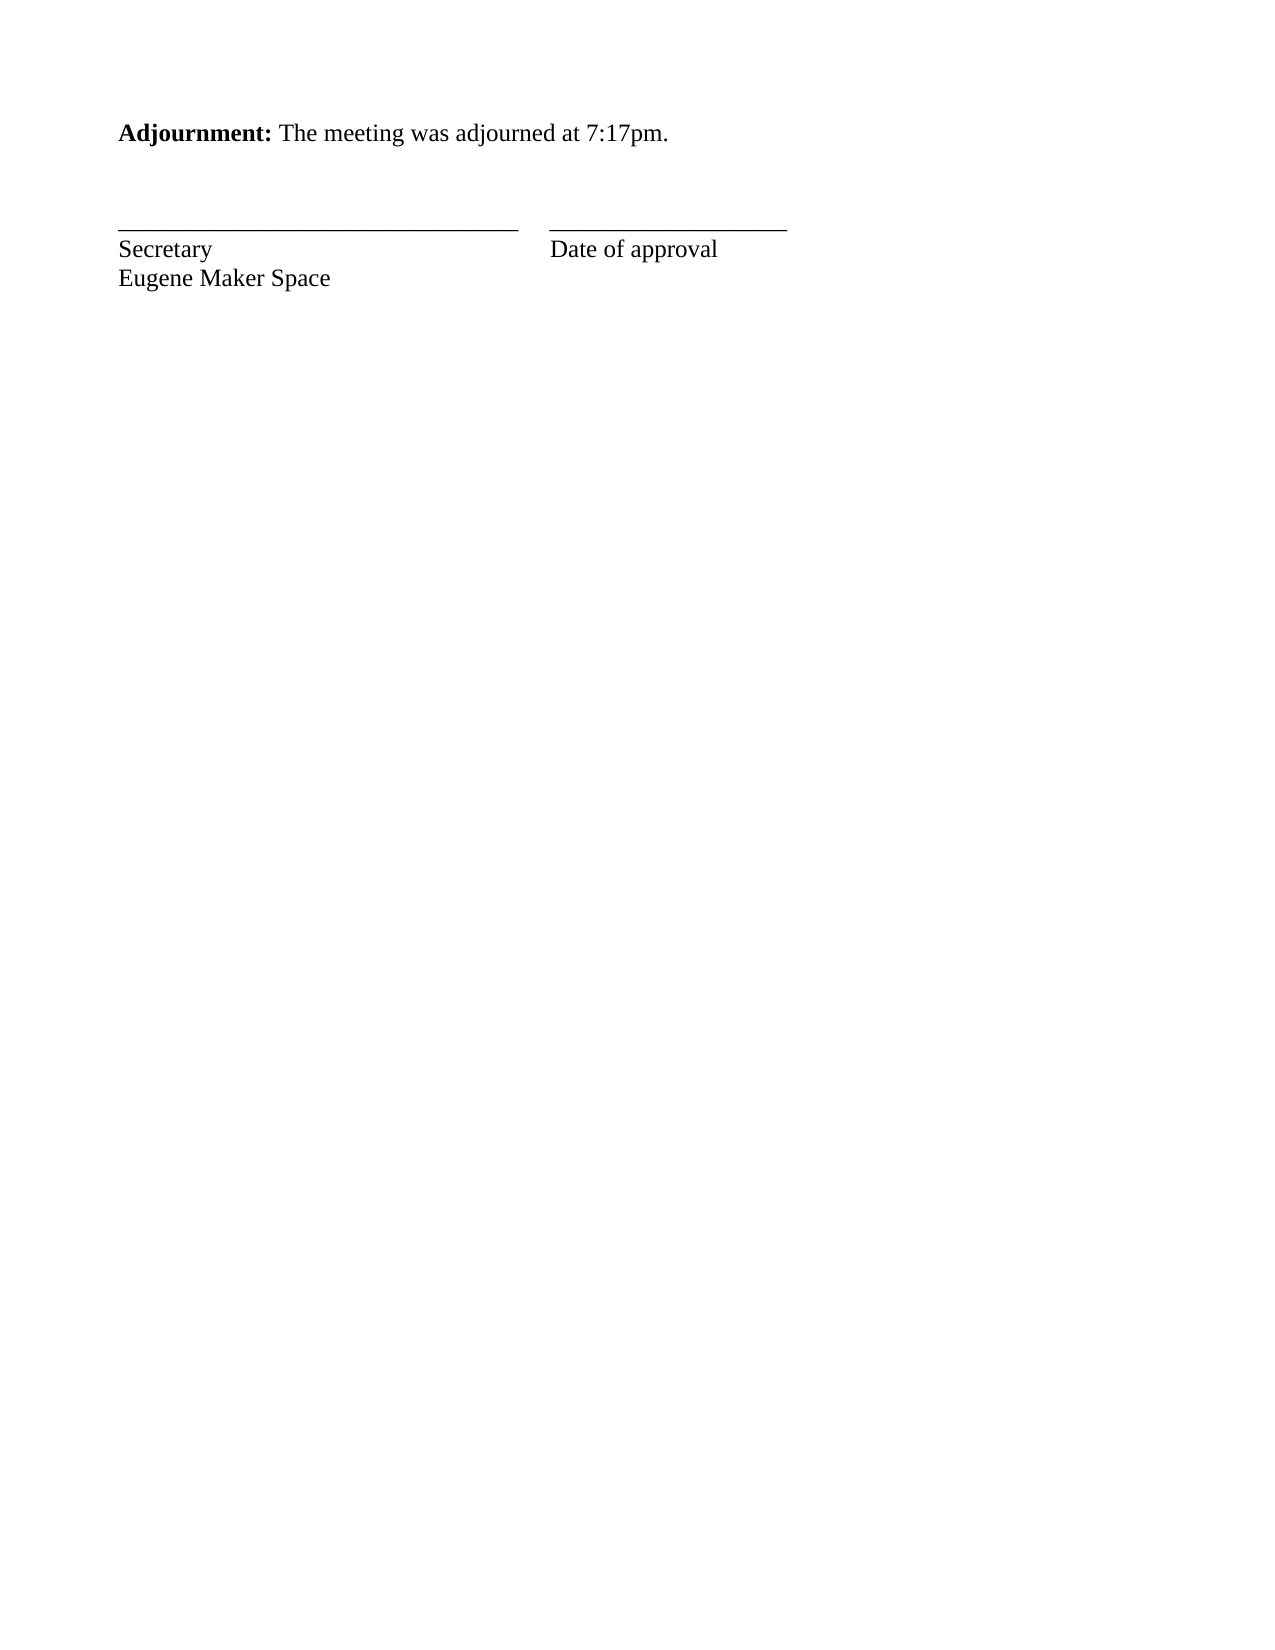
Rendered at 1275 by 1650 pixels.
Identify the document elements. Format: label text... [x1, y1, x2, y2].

text Adjournment: The meeting was adjourned at 7:17pm. [118, 118, 1157, 147]
text ________________________________ ___________________ Secretary Date of approval Eugene Maker Space [118, 205, 1157, 291]
